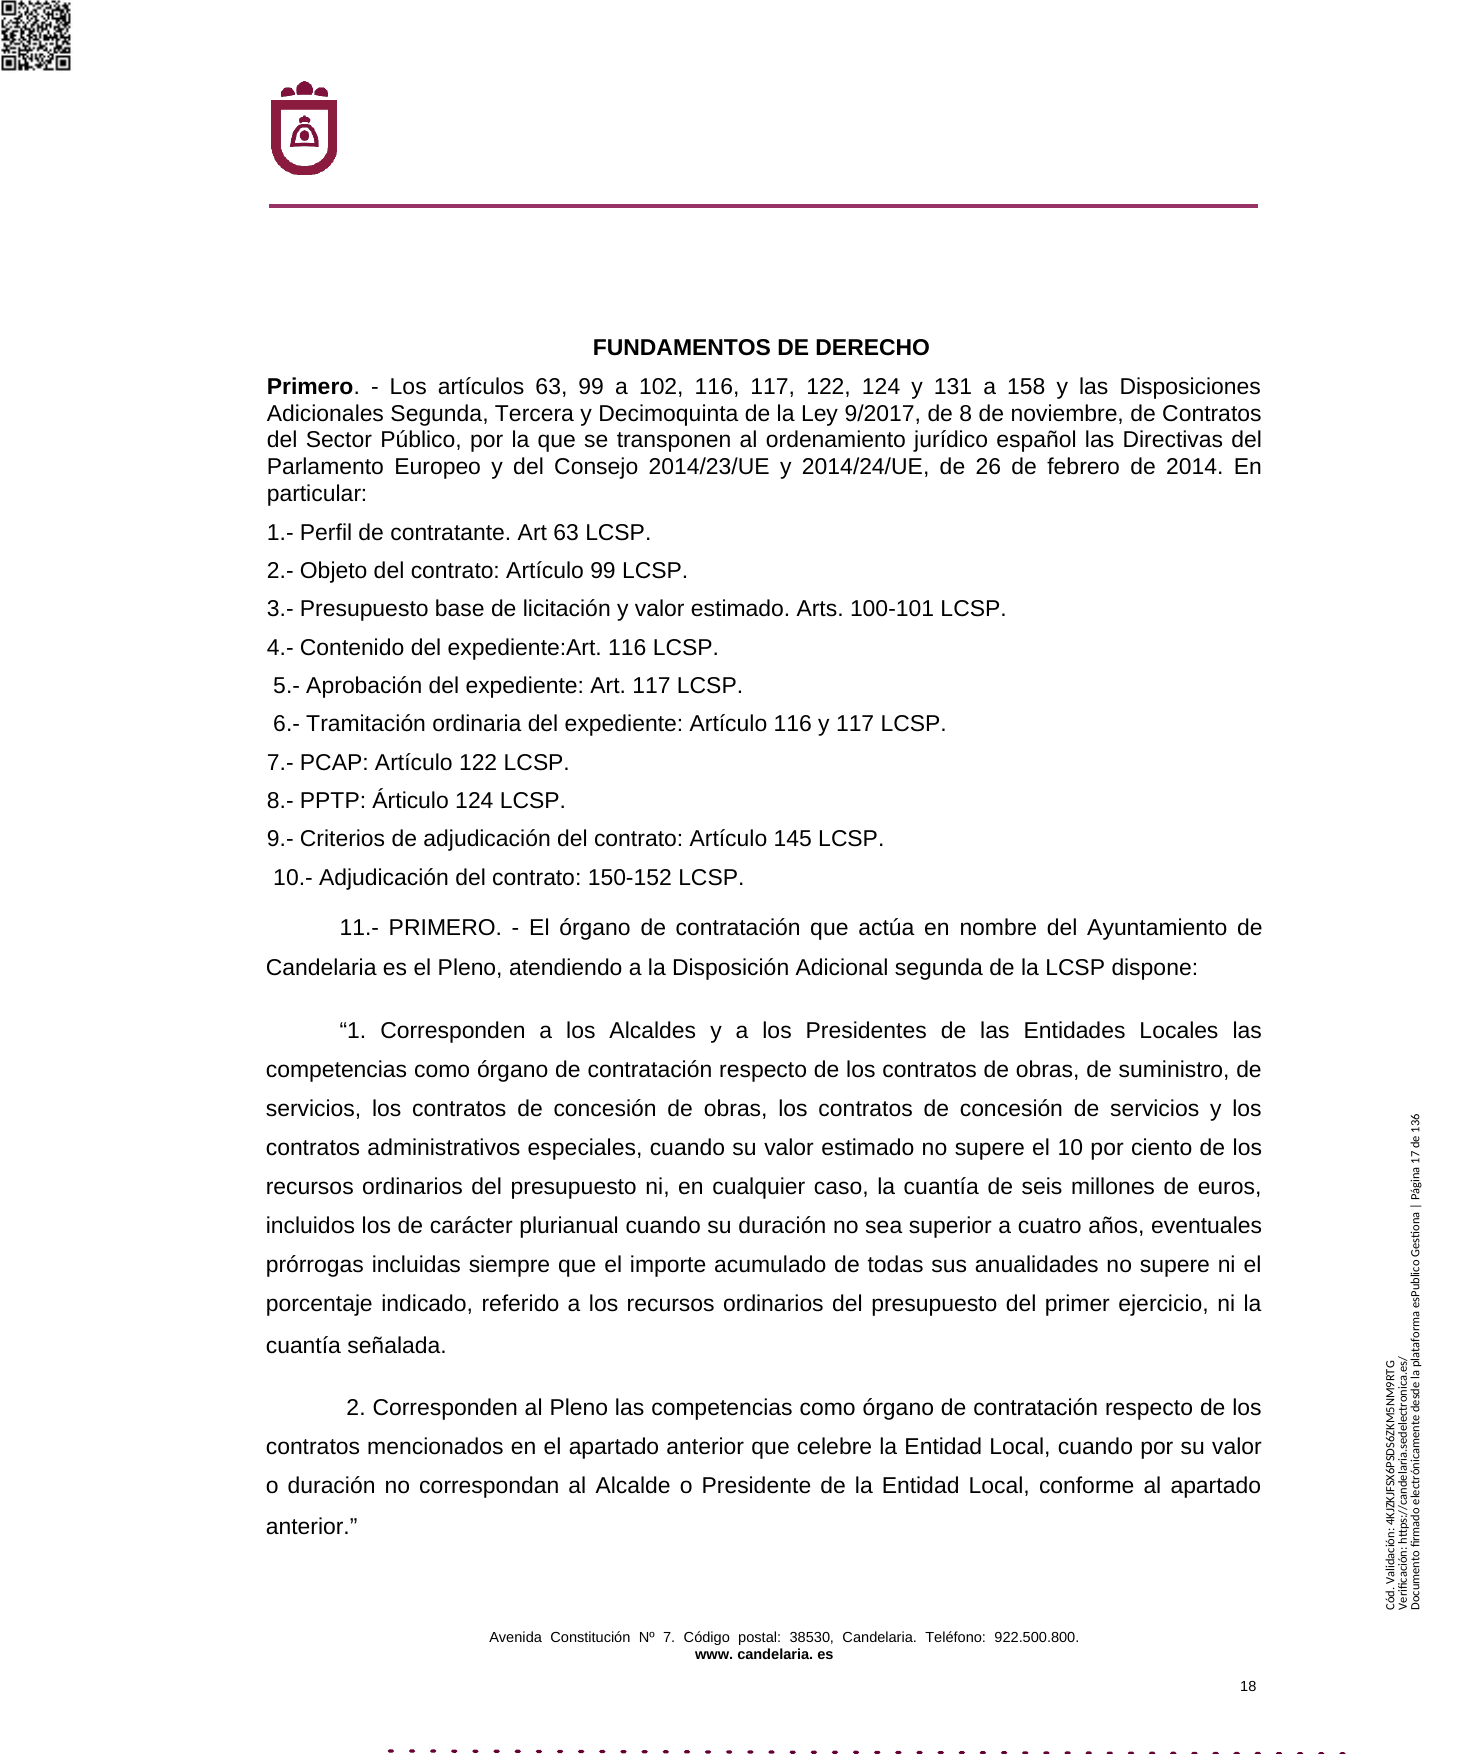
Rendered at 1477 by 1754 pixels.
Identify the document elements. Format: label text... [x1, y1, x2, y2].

subtitle FUNDAMENTOS DE DERECHO [268, 333, 1261, 360]
text 7.- PCAP: Artículo 122 LCSP. [267, 749, 1263, 775]
text 9.- Criterios de adjudicación del contrato: Artículo 145 LCSP. [267, 825, 1263, 851]
text 5.- Aprobación del expediente: Art. 117 LCSP. [267, 672, 1263, 698]
text Primero. - Los artículos 63, 99 a 102, 116, 117, 122, 124 y 131 a 158 y las Disposiciones Adicionales Segunda, Tercera y Decimoquinta de la Ley 9/2017, de 8 de noviembre, de Contratos del Sector Público, por la que se transponen al ordenamiento jurídico español las Directivas del Parlamento Europeo y del Consejo 2014/23/UE y 2014/24/UE, de 26 de febrero de 2014. En particular: [267, 373, 1263, 506]
text 6.- Tramitación ordinaria del expediente: Artículo 116 y 117 LCSP. [267, 710, 1263, 737]
text 4.- Contenido del expediente:Art. 116 LCSP. [267, 633, 1263, 660]
text 11.- PRIMERO. - El órgano de contratación que actúa en nombre del Ayuntamiento de Candelaria es el Pleno, atendiendo a la Disposición Adicional segunda de la LCSP dispone: [266, 914, 1263, 981]
text 8.- PPTP: Árticulo 124 LCSP. [267, 787, 1263, 813]
text 3.- Presupuesto base de licitación y valor estimado. Arts. 100-101 LCSP. [267, 595, 1263, 622]
text 10.- Adjudicación del contrato: 150-152 LCSP. [267, 863, 1263, 890]
text 2. Corresponden al Pleno las competencias como órgano de contratación respecto de los contratos mencionados en el apartado anterior que celebre la Entidad Local, cuando por su valor o duración no correspondan al Alcalde o Presidente de la Entidad Local, conforme al apartado anterior.” [266, 1394, 1263, 1540]
text 1.- Perfil de contratante. Art 63 LCSP. [267, 518, 1263, 545]
text 2.- Objeto del contrato: Artículo 99 LCSP. [267, 557, 1263, 583]
text “1. Corresponden a los Alcaldes y a los Presidentes de las Entidades Locales las competencias como órgano de contratación respecto de los contratos de obras, de suministro, de servicios, los contratos de concesión de obras, los contratos de concesión de servicios y los contratos administrativos especiales, cuando su valor estimado no supere el 10 por ciento de los recursos ordinarios del presupuesto ni, en cualquier caso, la cuantía de seis millones de euros, incluidos los de carácter plurianual cuando su duración no sea superior a cuatro años, eventuales prórrogas incluidas siempre que el importe acumulado de todas sus anualidades no supere ni el porcentaje indicado, referido a los recursos ordinarios del presupuesto del primer ejercicio, ni la cuantía señalada. [266, 1017, 1263, 1358]
